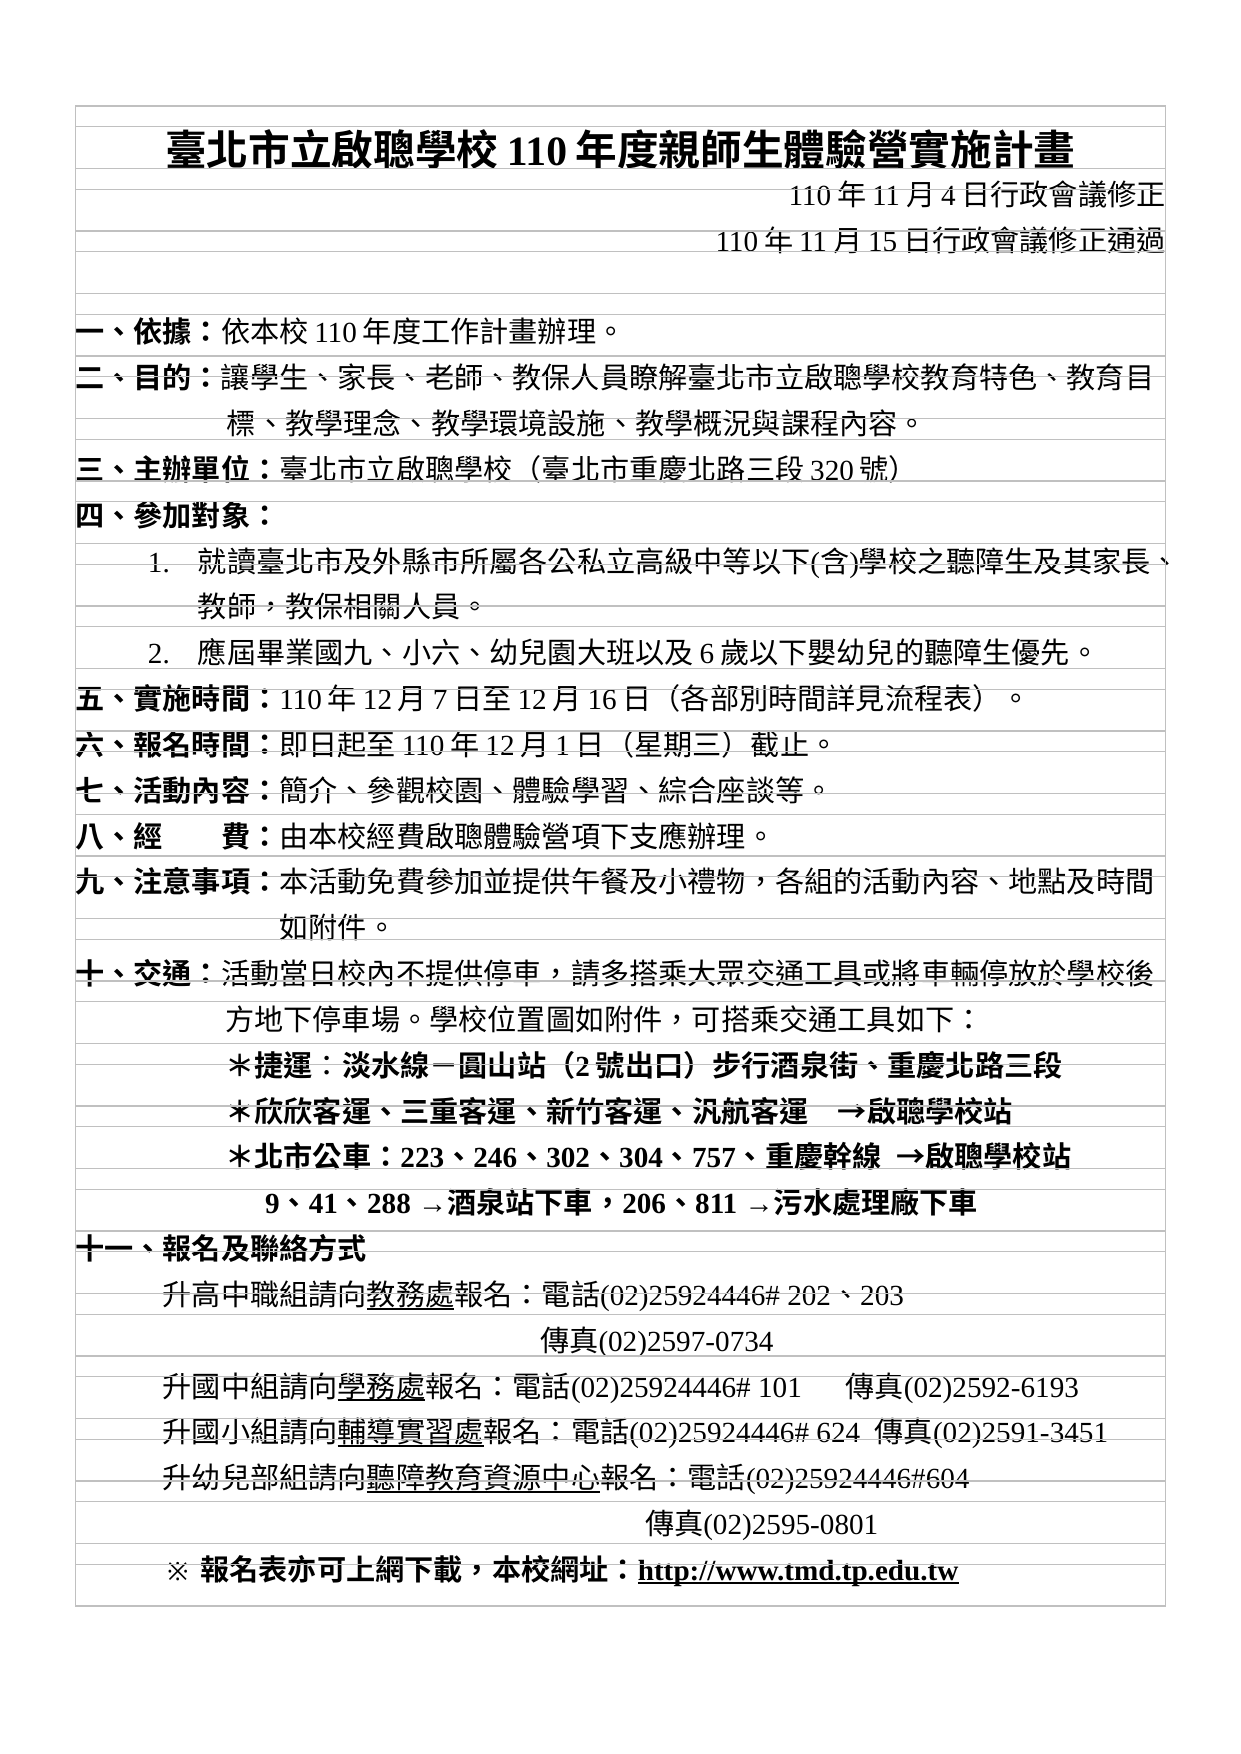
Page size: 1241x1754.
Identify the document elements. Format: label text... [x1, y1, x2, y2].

text 110年11月15日行政會議修正通過 [1055, 232, 1092, 251]
text 十一、報名及聯絡方式 [76, 1222, 1165, 1230]
text 110年11月15日行政會議修正通過 [753, 232, 779, 251]
text 十一、報名及聯絡方式 [76, 1252, 1165, 1268]
text 二、目的：讓學生、家長、老師、教保人員瞭解臺北市立啟聰學校教育特色、教育目標、教學理念、教學環境設施、教學概況與課程內容。 [76, 357, 1165, 376]
text 六、報名時間：即日起至110年12月1日（星期三）截止。 [599, 732, 629, 751]
text 110年11月15日行政會議修正通過 [76, 232, 722, 251]
text ＊捷運：淡水線－圓山站（2號出口）步行酒泉街、重慶北路三段 [76, 1039, 1165, 1043]
text ＊捷運：淡水線－圓山站（2號出口）步行酒泉街、重慶北路三段 [76, 1044, 1165, 1064]
text 臺北市立啟聰學校110年度親師生體驗營實施計畫 [76, 127, 1165, 168]
list 報名表亦可上網下載，本校網址：http://www.tmd.tp.edu.tw [163, 1544, 1165, 1564]
text 三、主辦單位：臺北市立啟聰學校（臺北市重慶北路三段320號） [76, 443, 1165, 480]
text ＊欣欣客運、三重客運、新竹客運、汎航客運 →啟聰學校站 [76, 1107, 1165, 1126]
text 110年11月15日行政會議修正通過 [76, 252, 1165, 259]
text 升國小組請向輔導實習處報名：電話(02)25924446# 624 傳真(02)2591-3451 [372, 1419, 467, 1439]
text [76, 482, 1165, 489]
text [76, 1176, 1165, 1189]
text 六、報名時間：即日起至110年12月1日（星期三）截止。 [459, 732, 526, 751]
text 九、注意事項：本活動免費參加並提供午餐及小禮物，各組的活動內容、地點及時間如附件。 [76, 940, 1165, 947]
text 九、注意事項：本活動免費參加並提供午餐及小禮物，各組的活動內容、地點及時間如附件。 [357, 919, 1165, 939]
text 六、報名時間：即日起至110年12月1日（星期三）截止。 [76, 718, 1165, 730]
text 升高中職組請向教務處報名：電話(02)25924446# 202、203 [76, 1294, 1165, 1314]
text 110年11月15日行政會議修正通過 [886, 232, 908, 251]
text 七、活動內容：簡介、參觀校園、體驗學習、綜合座談等。 [76, 794, 1165, 809]
text 110年11月15日行政會議修正通過 [983, 232, 1052, 251]
text 七、活動內容：簡介、參觀校園、體驗學習、綜合座談等。 [76, 764, 1165, 793]
text 九、注意事項：本活動免費參加並提供午餐及小禮物，各組的活動內容、地點及時間如附件。 [76, 919, 286, 939]
list 就讀臺北市及外縣市所屬各公私立高級中等以下(含)學校之聽障生及其家長、教師，教保相關人員。 [148, 534, 1165, 543]
text 110年11月15日行政會議修正通過 [781, 232, 806, 251]
text 傳真(02)2597-0734 [76, 1315, 1165, 1355]
text 110年11月15日行政會議修正通過 [927, 232, 969, 251]
text 方地下停車場。學校位置圖如附件，可搭乘交通工具如下： [175, 1002, 1165, 1039]
text 二、目的：讓學生、家長、老師、教保人員瞭解臺北市立啟聰學校教育特色、教育目標、教學理念、教學環境設施、教學概況與課程內容。 [76, 351, 1165, 355]
text [76, 809, 1165, 814]
list 就讀臺北市及外縣市所屬各公私立高級中等以下(含)學校之聽障生及其家長、教師，教保相關人員。 [148, 607, 1165, 626]
text 升國中組請向學務處報名：電話(02)25924446# 101 傳真(02)2592-6193 [76, 1377, 1165, 1405]
text 9、41、288 →酒泉站下車，206、811 →污水處理廠下車 [76, 1190, 1165, 1222]
text 升幼兒部組請向聽障教育資源中心報名：電話(02)25924446#604 [76, 1451, 1165, 1480]
text 110年11月4日行政會議修正 [76, 190, 1165, 214]
text 六、報名時間：即日起至110年12月1日（星期三）截止。 [797, 732, 1165, 751]
text 六、報名時間：即日起至110年12月1日（星期三）截止。 [726, 732, 758, 751]
text 110年11月15日行政會議修正通過 [76, 214, 1165, 230]
text 110年11月15日行政會議修正通過 [1094, 232, 1165, 251]
list 報名表亦可上網下載，本校網址：http://www.tmd.tp.edu.tw [163, 1565, 1165, 1589]
text [76, 489, 1165, 501]
text [76, 305, 1165, 314]
text [387, 1497, 1165, 1501]
text 四、參加對象： [76, 502, 1165, 534]
text 二、目的：讓學生、家長、老師、教保人員瞭解臺北市立啟聰學校教育特色、教育目標、教學理念、教學環境設施、教學概況與課程內容。 [76, 377, 1165, 418]
list 就讀臺北市及外縣市所屬各公私立高級中等以下(含)學校之聽障生及其家長、教師，教保相關人員。 [148, 544, 1165, 564]
text 110年11月4日行政會議修正 [76, 169, 1165, 189]
text 六、報名時間：即日起至110年12月1日（星期三）截止。 [355, 732, 465, 751]
text ＊欣欣客運、三重客運、新竹客運、汎航客運 →啟聰學校站 [76, 1084, 1165, 1105]
text 六、報名時間：即日起至110年12月1日（星期三）截止。 [642, 732, 679, 751]
text 六、報名時間：即日起至110年12月1日（星期三）截止。 [544, 732, 580, 751]
text 升國小組請向輔導實習處報名：電話(02)25924446# 624 傳真(02)2591-3451 [621, 1419, 881, 1439]
text [175, 993, 1165, 1001]
text 升國小組請向輔導實習處報名：電話(02)25924446# 624 傳真(02)2591-3451 [524, 1419, 619, 1439]
text 升高中職組請向教務處報名：電話(02)25924446# 202、203 [76, 1268, 1165, 1293]
text 十、交通：活動當日校內不提供停車，請多搭乘大眾交通工具或將車輛停放於學校後 [76, 982, 1165, 993]
text 六、報名時間：即日起至110年12月1日（星期三）截止。 [248, 732, 282, 751]
text 九、注意事項：本活動免費參加並提供午餐及小禮物，各組的活動內容、地點及時間如附件。 [76, 877, 1165, 918]
text 升幼兒部組請向聽障教育資源中心報名：電話(02)25924446#604 [76, 1482, 1165, 1497]
text 一、依據：依本校110年度工作計畫辦理。 [76, 315, 1165, 351]
text 九、注意事項：本活動免費參加並提供午餐及小禮物，各組的活動內容、地點及時間如附件。 [76, 857, 1165, 876]
text [76, 1169, 1165, 1176]
text [76, 107, 1165, 126]
text 五、實施時間：110年12月7日至12月16日（各部別時間詳見流程表）。 [76, 690, 1165, 718]
list 應屆畢業國九、小六、幼兒園大班以及6歲以下嬰幼兒的聽障生優先。 [148, 627, 1165, 668]
text 六、報名時間：即日起至110年12月1日（星期三）截止。 [76, 752, 1165, 764]
text [76, 672, 1165, 689]
text 八、經 費：由本校經費啟聰體驗營項下支應辦理。 [76, 815, 1165, 855]
text 升國小組請向輔導實習處報名：電話(02)25924446# 624 傳真(02)2591-3451 [76, 1440, 1165, 1451]
text 十一、報名及聯絡方式 [76, 1232, 1165, 1251]
text 傳真(02)2595-0801 [387, 1502, 1165, 1543]
text 升國小組請向輔導實習處報名：電話(02)25924446# 624 傳真(02)2591-3451 [76, 1419, 173, 1439]
text 十、交通：活動當日校內不提供停車，請多搭乘大眾交通工具或將車輛停放於學校後 [76, 947, 1165, 980]
text 六、報名時間：即日起至110年12月1日（星期三）截止。 [76, 732, 139, 751]
text [76, 1359, 1165, 1376]
list 就讀臺北市及外縣市所屬各公私立高級中等以下(含)學校之聽障生及其家長、教師，教保相關人員。 [148, 565, 1165, 605]
text 二、目的：讓學生、家長、老師、教保人員瞭解臺北市立啟聰學校教育特色、教育目標、教學理念、教學環境設施、教學概況與課程內容。 [76, 419, 1165, 439]
text 升國小組請向輔導實習處報名：電話(02)25924446# 624 傳真(02)2591-3451 [76, 1405, 1165, 1418]
text ＊捷運：淡水線－圓山站（2號出口）步行酒泉街、重慶北路三段 [76, 1065, 1165, 1084]
text 六、報名時間：即日起至110年12月1日（星期三）截止。 [690, 732, 728, 751]
text 升國小組請向輔導實習處報名：電話(02)25924446# 624 傳真(02)2591-3451 [918, 1419, 1165, 1439]
text ＊北市公車：223、246、302、304、757、重慶幹線 →啟聰學校站 [76, 1130, 1165, 1168]
